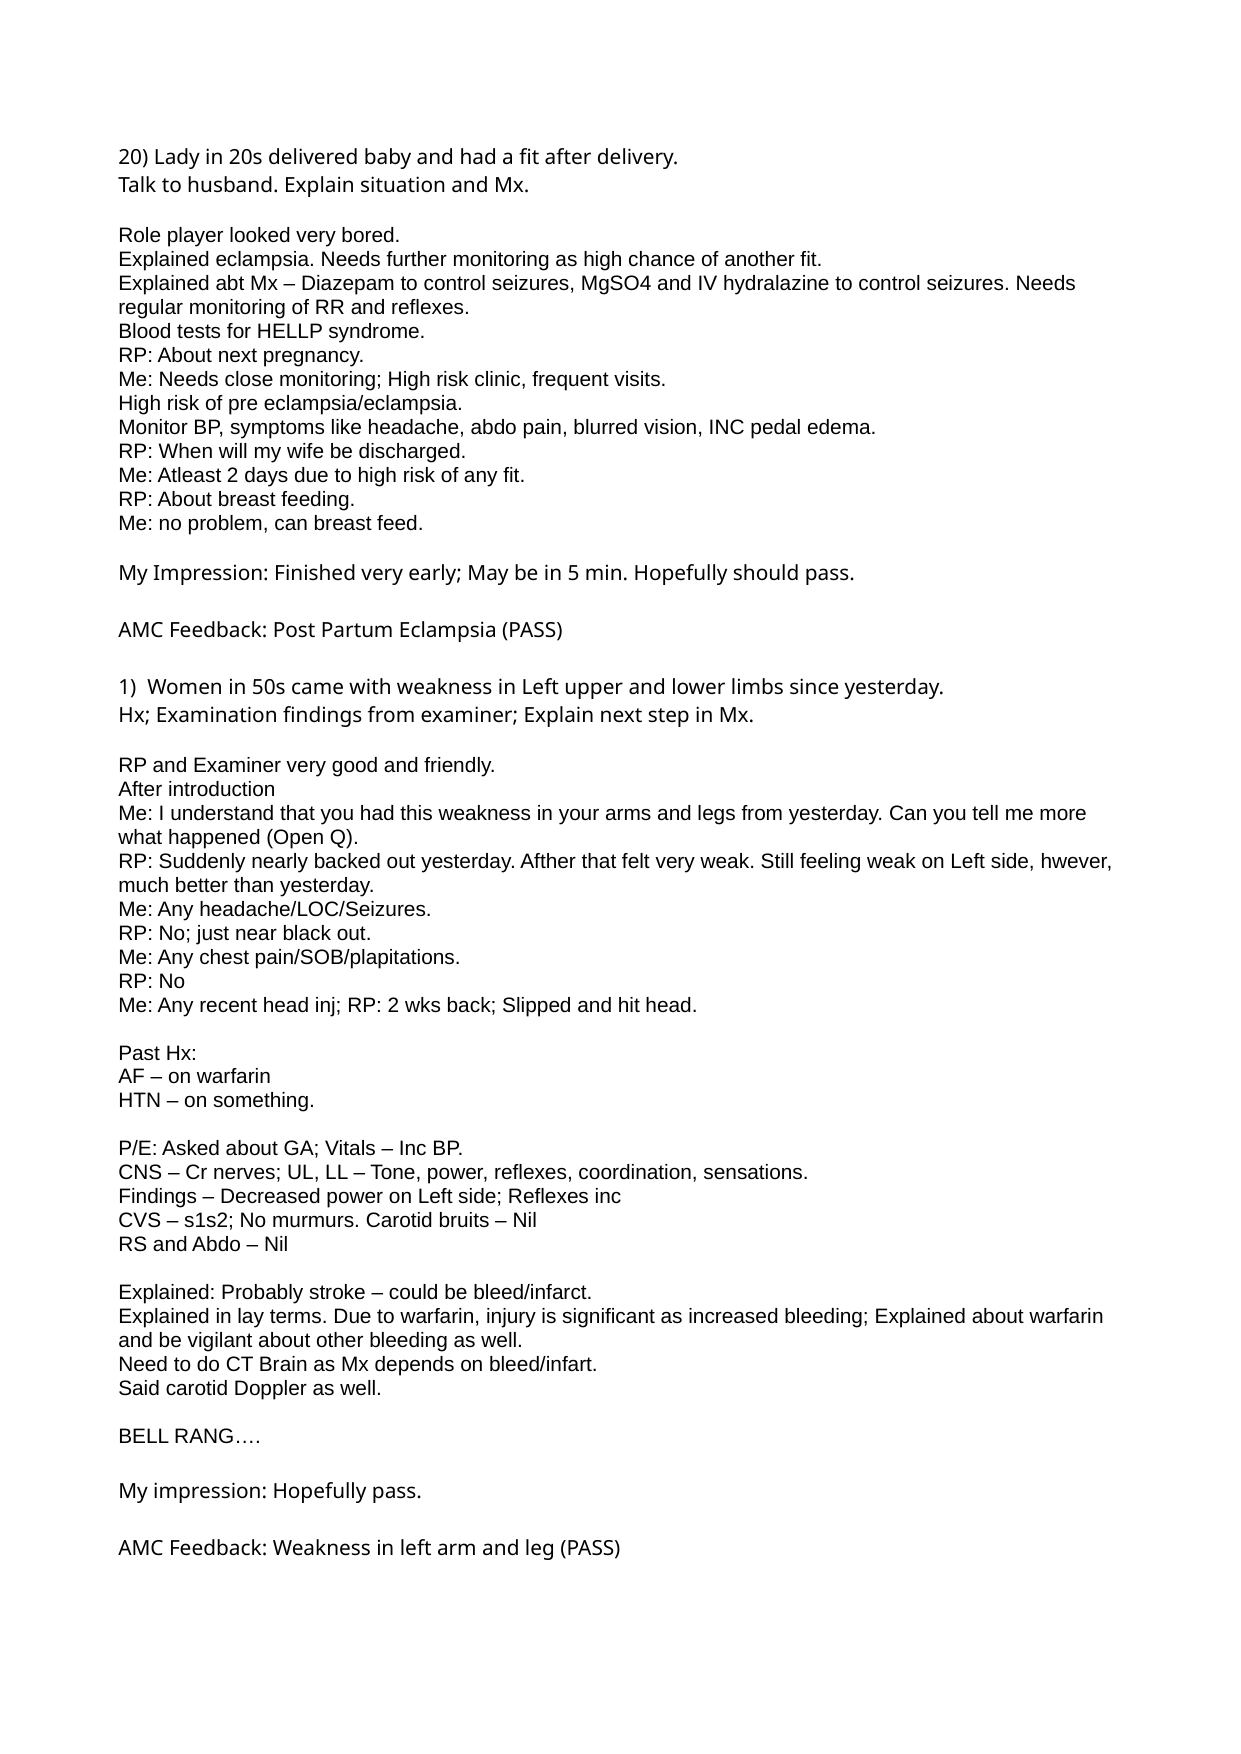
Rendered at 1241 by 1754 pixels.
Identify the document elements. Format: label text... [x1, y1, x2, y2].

text Me: Needs close monitoring; High risk clinic, frequent visits. [118, 367, 1122, 391]
text AMC Feedback: Post Partum Eclampsia (PASS) [118, 615, 1122, 644]
text Hx; Examination findings from examiner; Explain next step in Mx. [118, 701, 1122, 729]
text RP: About breast feeding. [118, 486, 1122, 510]
text P/E: Asked about GA; Vitals – Inc BP. [118, 1136, 1122, 1160]
text Explained eclampsia. Needs further monitoring as high chance of another fit. [118, 247, 1122, 271]
text After introduction [118, 777, 1122, 801]
text High risk of pre eclampsia/eclampsia. [118, 391, 1122, 414]
text RP: No [118, 968, 1122, 992]
text RP: When will my wife be discharged. [118, 438, 1122, 462]
text Me: Any recent head inj; RP: 2 wks back; Slipped and hit head. [118, 992, 1122, 1016]
text RP: Suddenly nearly backed out yesterday. Afther that felt very weak. Still feeling weak on Left side, hwever, much better than yesterday. [118, 849, 1122, 897]
text Need to do CT Brain as Mx depends on bleed/infart. [118, 1352, 1122, 1376]
text CVS – s1s2; No murmurs. Carotid bruits – Nil [118, 1208, 1122, 1232]
text RS and Abdo – Nil [118, 1232, 1122, 1256]
text Me: Any chest pain/SOB/plapitations. [118, 944, 1122, 968]
text RP: No; just near black out. [118, 921, 1122, 944]
text My Impression: Finished very early; May be in 5 min. Hopefully should pass. [118, 558, 1122, 587]
text AMC Feedback: Weakness in left arm and leg (PASS) [118, 1533, 1122, 1561]
text RP and Examiner very good and friendly. [118, 753, 1122, 777]
text Past Hx: [118, 1040, 1122, 1064]
text Me: Any headache/LOC/Seizures. [118, 897, 1122, 921]
text Monitor BP, symptoms like headache, abdo pain, blurred vision, INC pedal edema. [118, 414, 1122, 438]
text Talk to husband. Explain situation and Mx. [118, 171, 1122, 199]
text Explained: Probably stroke – could be bleed/infarct. [118, 1280, 1122, 1304]
text Me: I understand that you had this weakness in your arms and legs from yesterday. Can you tell me more what happened (Open Q). [118, 801, 1122, 849]
text Explained in lay terms. Due to warfarin, injury is significant as increased bleeding; Explained about warfarin and be vigilant about other bleeding as well. [118, 1304, 1122, 1352]
text Explained abt Mx – Diazepam to control seizures, MgSO4 and IV hydralazine to control seizures. Needs regular monitoring of RR and reflexes. [118, 271, 1122, 319]
text Role player looked very bored. [118, 223, 1122, 247]
text Blood tests for HELLP syndrome. [118, 319, 1122, 343]
text Me: no problem, can breast feed. [118, 510, 1122, 534]
text HTN – on something. [118, 1088, 1122, 1112]
text BELL RANG…. [118, 1424, 1122, 1448]
text My impression: Hopefully pass. [118, 1476, 1122, 1504]
text 1) Women in 50s came with weakness in Left upper and lower limbs since yesterday. [118, 672, 1122, 701]
text CNS – Cr nerves; UL, LL – Tone, power, reflexes, coordination, sensations. [118, 1160, 1122, 1184]
text Findings – Decreased power on Left side; Reflexes inc [118, 1184, 1122, 1208]
text AF – on warfarin [118, 1064, 1122, 1088]
text 20) Lady in 20s delivered baby and had a fit after delivery. [118, 142, 1122, 171]
text RP: About next pregnancy. [118, 343, 1122, 367]
text Said carotid Doppler as well. [118, 1376, 1122, 1400]
text Me: Atleast 2 days due to high risk of any fit. [118, 462, 1122, 486]
